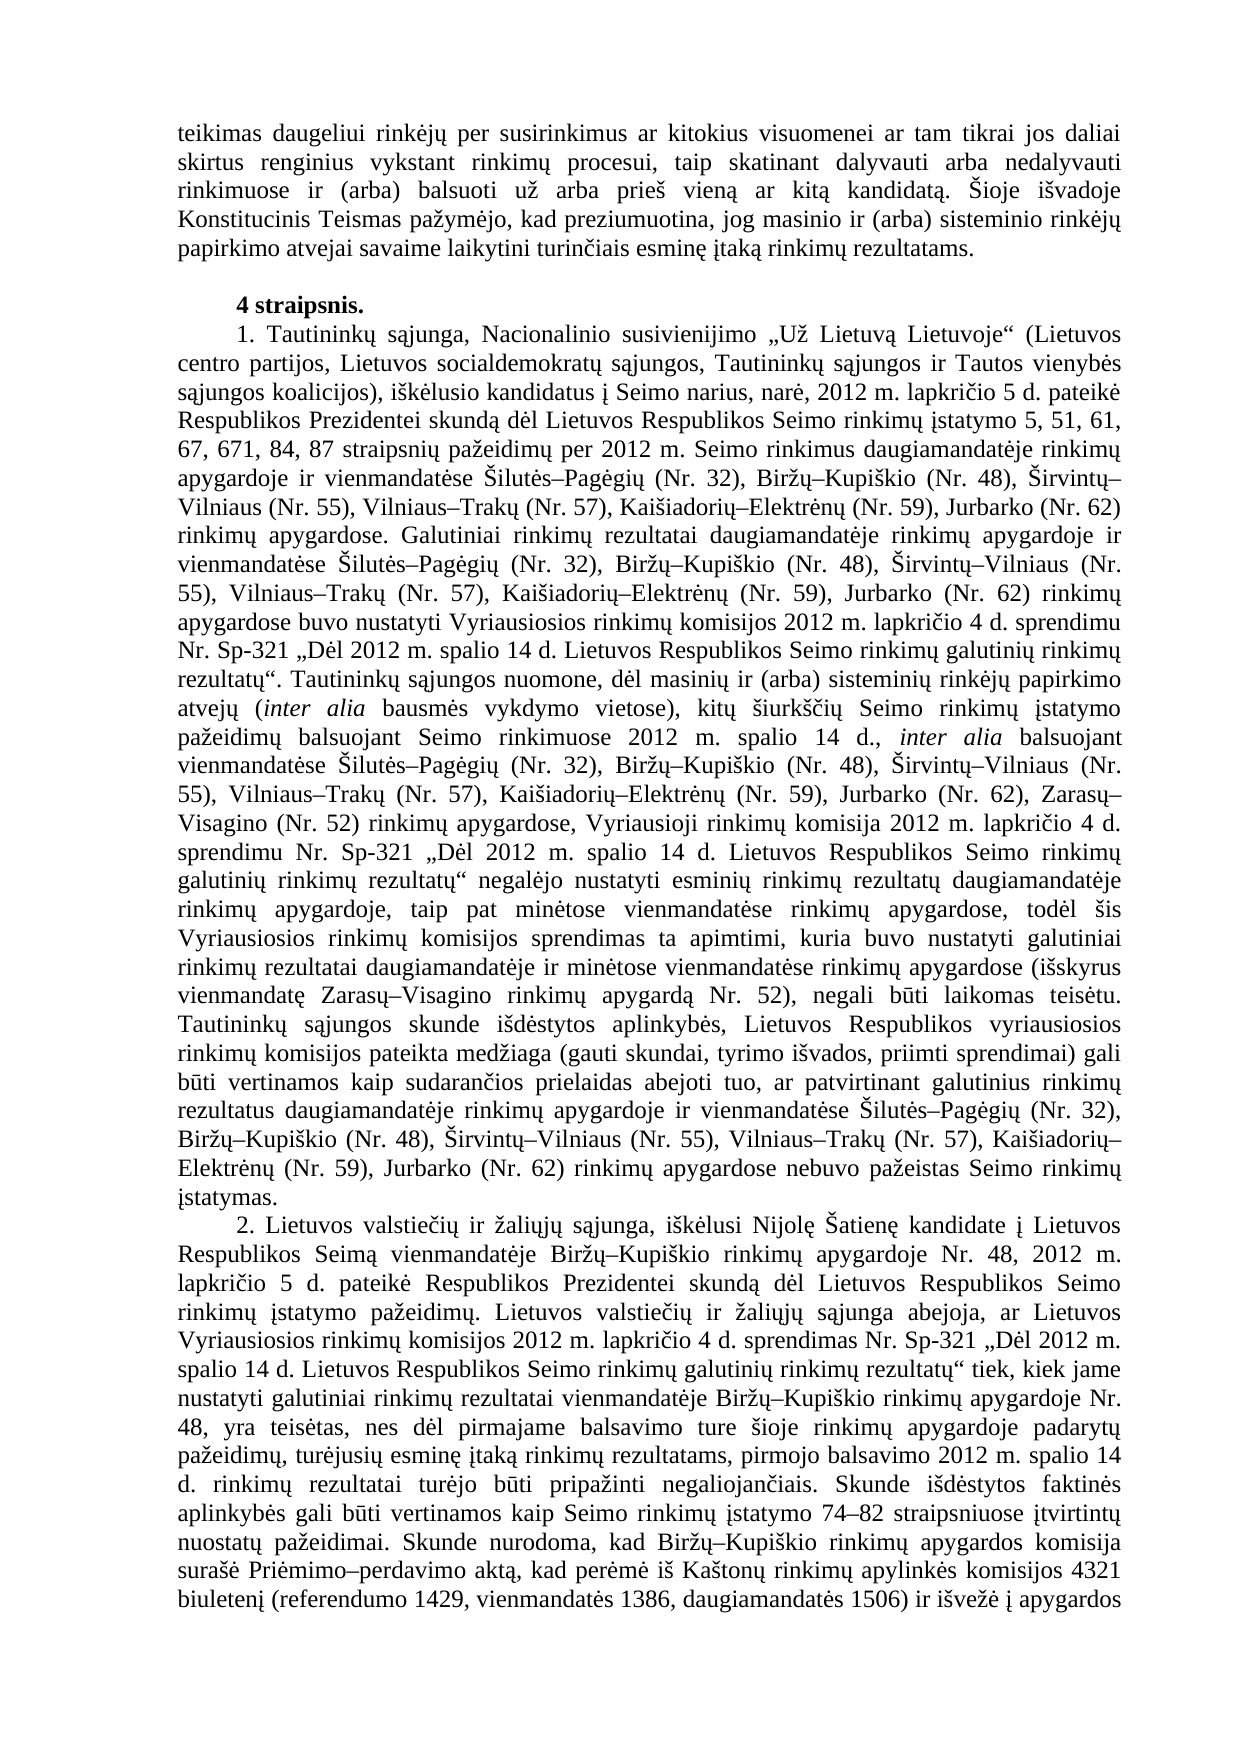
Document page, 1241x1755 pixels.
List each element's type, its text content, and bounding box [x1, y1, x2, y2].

text 1. Tautininkų sąjunga, Nacionalinio susivienijimo „Už Lietuvą Lietuvoje“ (Lietuvos centro partijos, Lietuvos socialdemokratų sąjungos, Tautininkų sąjungos ir Tautos vienybės sąjungos koalicijos), iškėlusio kandidatus į Seimo narius, narė, 2012 m. lapkričio 5 d. pateikė Respublikos Prezidentei skundą dėl Lietuvos Respublikos Seimo rinkimų įstatymo 5, 51, 61, 67, 671, 84, 87 straipsnių pažeidimų per 2012 m. Seimo rinkimus daugiamandatėje rinkimų apygardoje ir vienmandatėse Šilutės–Pagėgių (Nr. 32), Biržų–Kupiškio (Nr. 48), Širvintų–Vilniaus (Nr. 55), Vilniaus–Trakų (Nr. 57), Kaišiadorių–Elektrėnų (Nr. 59), Jurbarko (Nr. 62) rinkimų apygardose. Galutiniai rinkimų rezultatai daugiamandatėje rinkimų apygardoje ir vienmandatėse Šilutės–Pagėgių (Nr. 32), Biržų–Kupiškio (Nr. 48), Širvintų–Vilniaus (Nr. 55), Vilniaus–Trakų (Nr. 57), Kaišiadorių–Elektrėnų (Nr. 59), Jurbarko (Nr. 62) rinkimų apygardose buvo nustatyti Vyriausiosios rinkimų komisijos 2012 m. lapkričio 4 d. sprendimu Nr. Sp-321 „Dėl 2012 m. spalio 14 d. Lietuvos Respublikos Seimo rinkimų galutinių rinkimų rezultatų“. Tautininkų sąjungos nuomone, dėl masinių ir (arba) sisteminių rinkėjų papirkimo atvejų (inter alia bausmės vykdymo vietose), kitų šiurkščių Seimo rinkimų įstatymo pažeidimų balsuojant Seimo rinkimuose 2012 m. spalio 14 d., inter alia balsuojant vienmandatėse Šilutės–Pagėgių (Nr. 32), Biržų–Kupiškio (Nr. 48), Širvintų–Vilniaus (Nr. 55), Vilniaus–Trakų (Nr. 57), Kaišiadorių–Elektrėnų (Nr. 59), Jurbarko (Nr. 62), Zarasų–Visagino (Nr. 52) rinkimų apygardose, Vyriausioji rinkimų komisija 2012 m. lapkričio 4 d. sprendimu Nr. Sp-321 „Dėl 2012 m. spalio 14 d. Lietuvos Respublikos Seimo rinkimų galutinių rinkimų rezultatų“ negalėjo nustatyti esminių rinkimų rezultatų daugiamandatėje rinkimų apygardoje, taip pat minėtose vienmandatėse rinkimų apygardose, todėl šis Vyriausiosios rinkimų komisijos sprendimas ta apimtimi, kuria buvo nustatyti galutiniai rinkimų rezultatai daugiamandatėje ir minėtose vienmandatėse rinkimų apygardose (išskyrus vienmandatę Zarasų–Visagino rinkimų apygardą Nr. 52), negali būti laikomas teisėtu. Tautininkų sąjungos skunde išdėstytos aplinkybės, Lietuvos Respublikos vyriausiosios rinkimų komisijos pateikta medžiaga (gauti skundai, tyrimo išvados, priimti sprendimai) gali būti vertinamos kaip sudarančios prielaidas abejoti tuo, ar patvirtinant galutinius rinkimų rezultatus daugiamandatėje rinkimų apygardoje ir vienmandatėse Šilutės–Pagėgių (Nr. 32), Biržų–Kupiškio (Nr. 48), Širvintų–Vilniaus (Nr. 55), Vilniaus–Trakų (Nr. 57), Kaišiadorių–Elektrėnų (Nr. 59), Jurbarko (Nr. 62) rinkimų apygardose nebuvo pažeistas Seimo rinkimų įstatymas. [177, 319, 1122, 1211]
text teikimas daugeliui rinkėjų per susirinkimus ar kitokius visuomenei ar tam tikrai jos daliai skirtus renginius vykstant rinkimų procesui, taip skatinant dalyvauti arba nedalyvauti rinkimuose ir (arba) balsuoti už arba prieš vieną ar kitą kandidatą. Šioje išvadoje Konstitucinis Teismas pažymėjo, kad preziumuotina, jog masinio ir (arba) sisteminio rinkėjų papirkimo atvejai savaime laikytini turinčiais esminę įtaką rinkimų rezultatams. [177, 118, 1122, 262]
text 2. Lietuvos valstiečių ir žaliųjų sąjunga, iškėlusi Nijolę Šatienę kandidate į Lietuvos Respublikos Seimą vienmandatėje Biržų–Kupiškio rinkimų apygardoje Nr. 48, 2012 m. lapkričio 5 d. pateikė Respublikos Prezidentei skundą dėl Lietuvos Respublikos Seimo rinkimų įstatymo pažeidimų. Lietuvos valstiečių ir žaliųjų sąjunga abejoja, ar Lietuvos Vyriausiosios rinkimų komisijos 2012 m. lapkričio 4 d. sprendimas Nr. Sp-321 „Dėl 2012 m. spalio 14 d. Lietuvos Respublikos Seimo rinkimų galutinių rinkimų rezultatų“ tiek, kiek jame nustatyti galutiniai rinkimų rezultatai vienmandatėje Biržų–Kupiškio rinkimų apygardoje Nr. 48, yra teisėtas, nes dėl pirmajame balsavimo ture šioje rinkimų apygardoje padarytų pažeidimų, turėjusių esminę įtaką rinkimų rezultatams, pirmojo balsavimo 2012 m. spalio 14 d. rinkimų rezultatai turėjo būti pripažinti negaliojančiais. Skunde išdėstytos faktinės aplinkybės gali būti vertinamos kaip Seimo rinkimų įstatymo 74–82 straipsniuose įtvirtintų nuostatų pažeidimai. Skunde nurodoma, kad Biržų–Kupiškio rinkimų apygardos komisija surašė Priėmimo–perdavimo aktą, kad perėmė iš Kaštonų rinkimų apylinkės komisijos 4321 biuletenį (referendumo 1429, vienmandatės 1386, daugiamandatės 1506) ir išvežė į apygardos [177, 1211, 1122, 1613]
text 4 straipsnis. [177, 291, 1122, 319]
